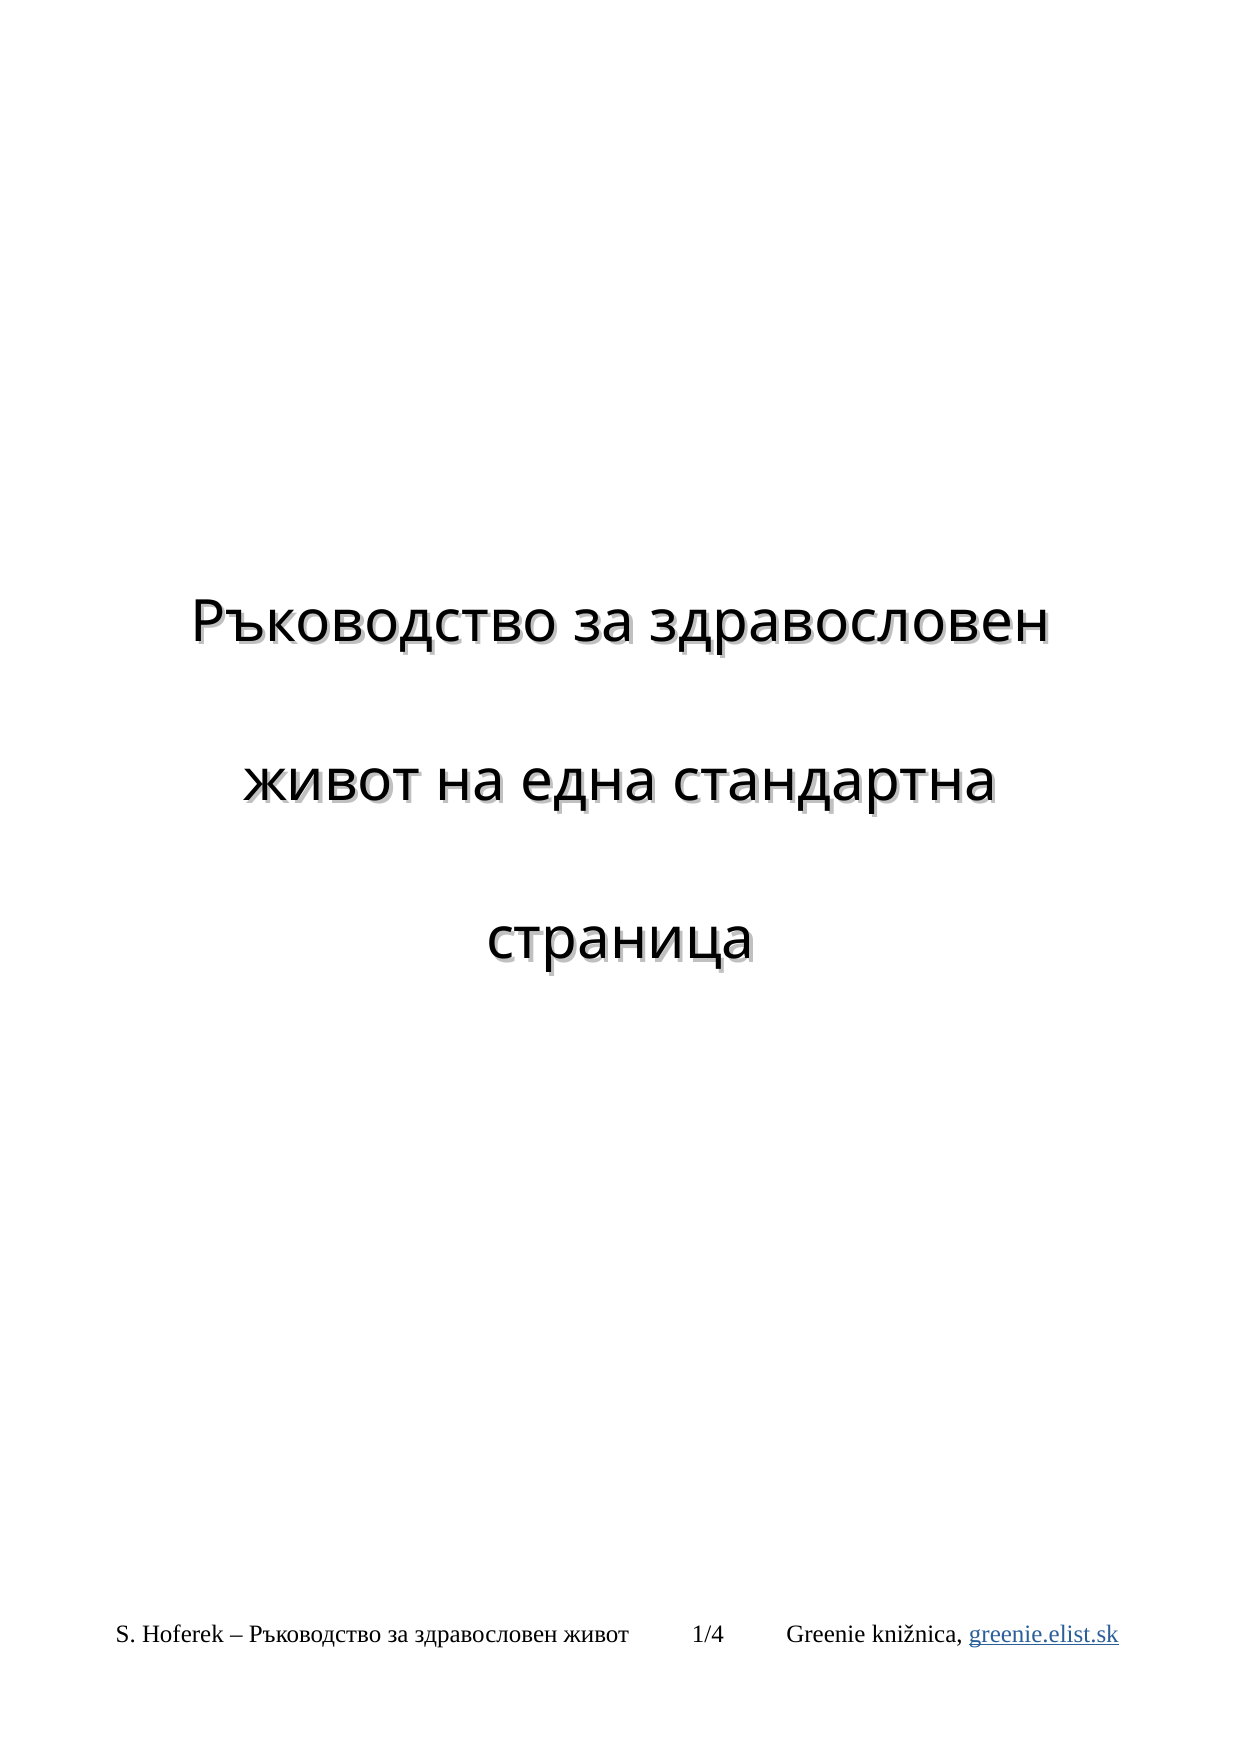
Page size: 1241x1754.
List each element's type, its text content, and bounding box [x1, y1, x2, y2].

subtitle Ръководство за здравословен живот на една стандартна страница [106, 579, 1134, 976]
